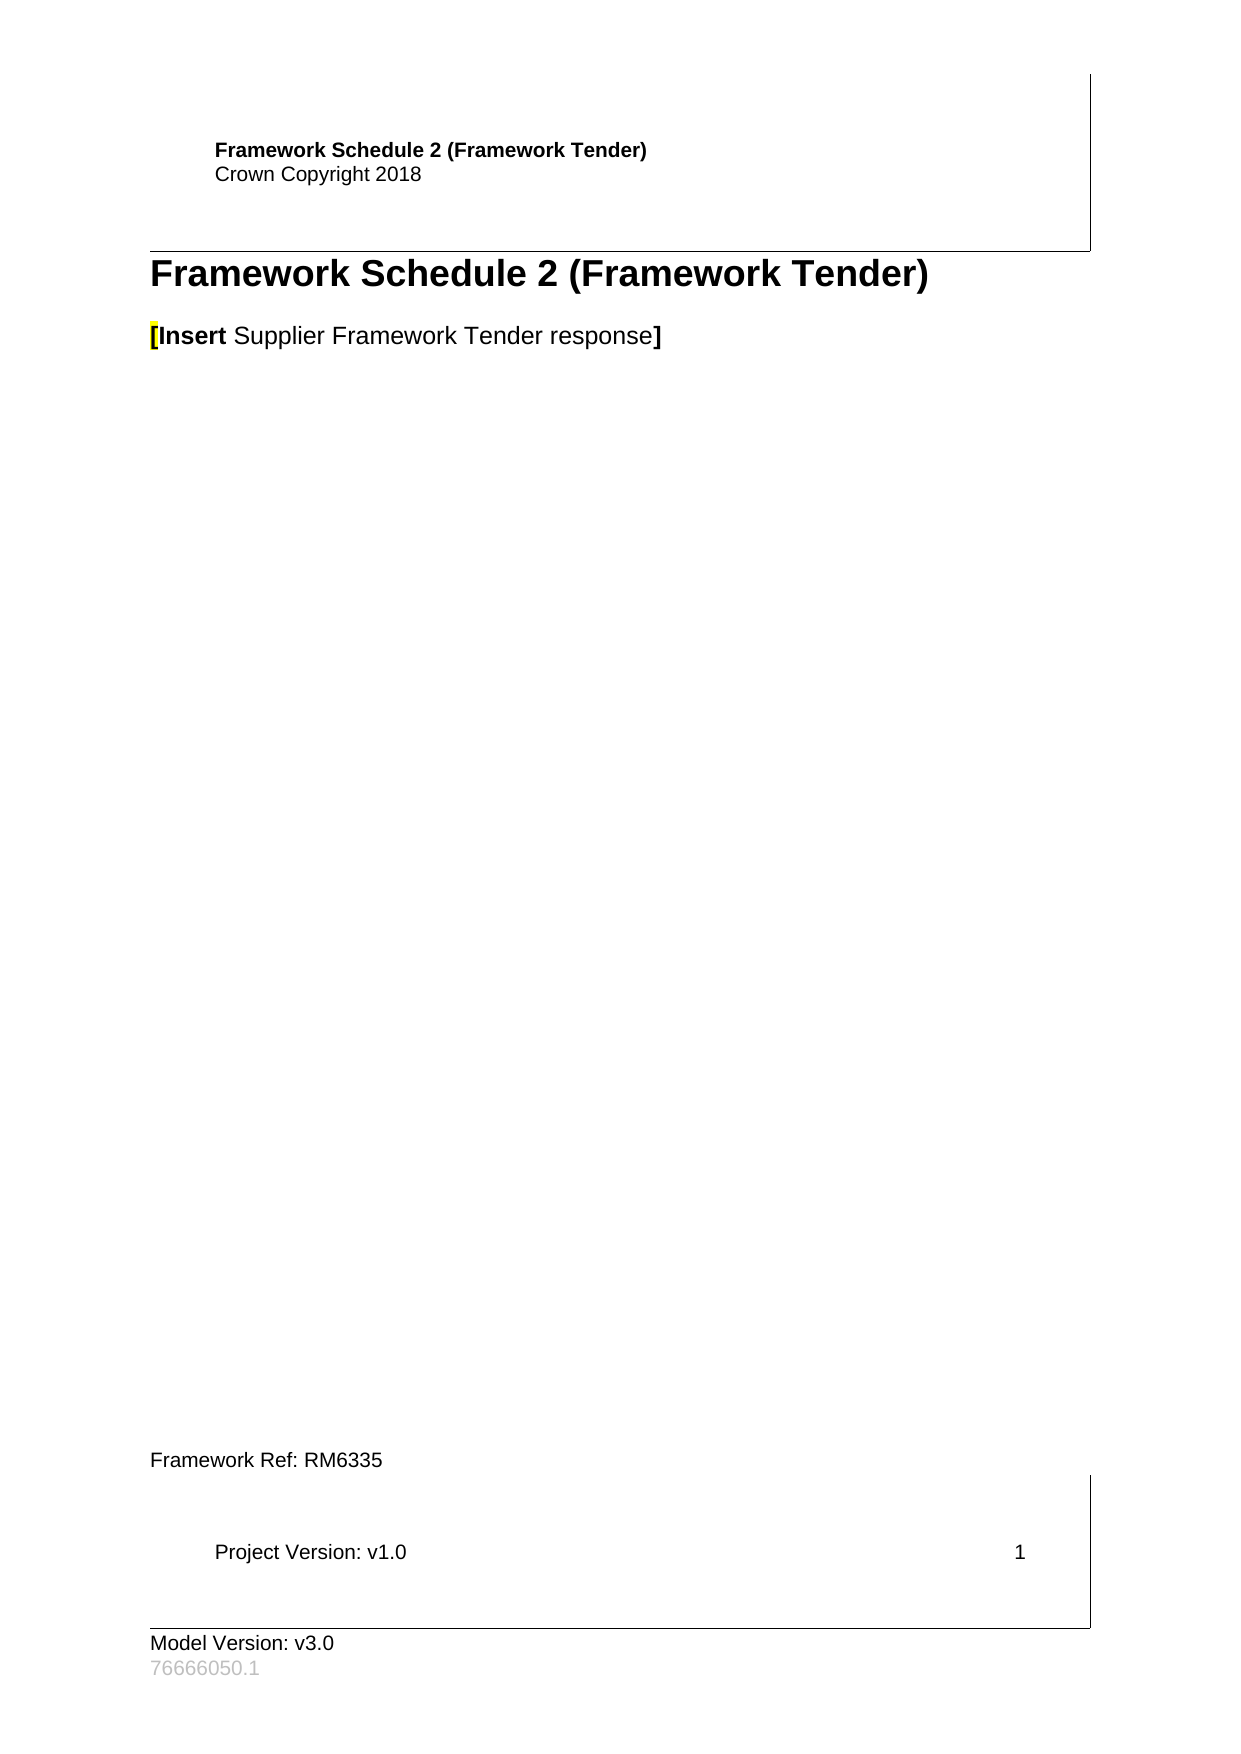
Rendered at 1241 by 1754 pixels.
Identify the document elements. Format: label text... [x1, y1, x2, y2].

text [Insert Supplier Framework Tender response] [150, 321, 1090, 350]
text Framework Schedule 2 (Framework Tender) [150, 251, 1090, 294]
